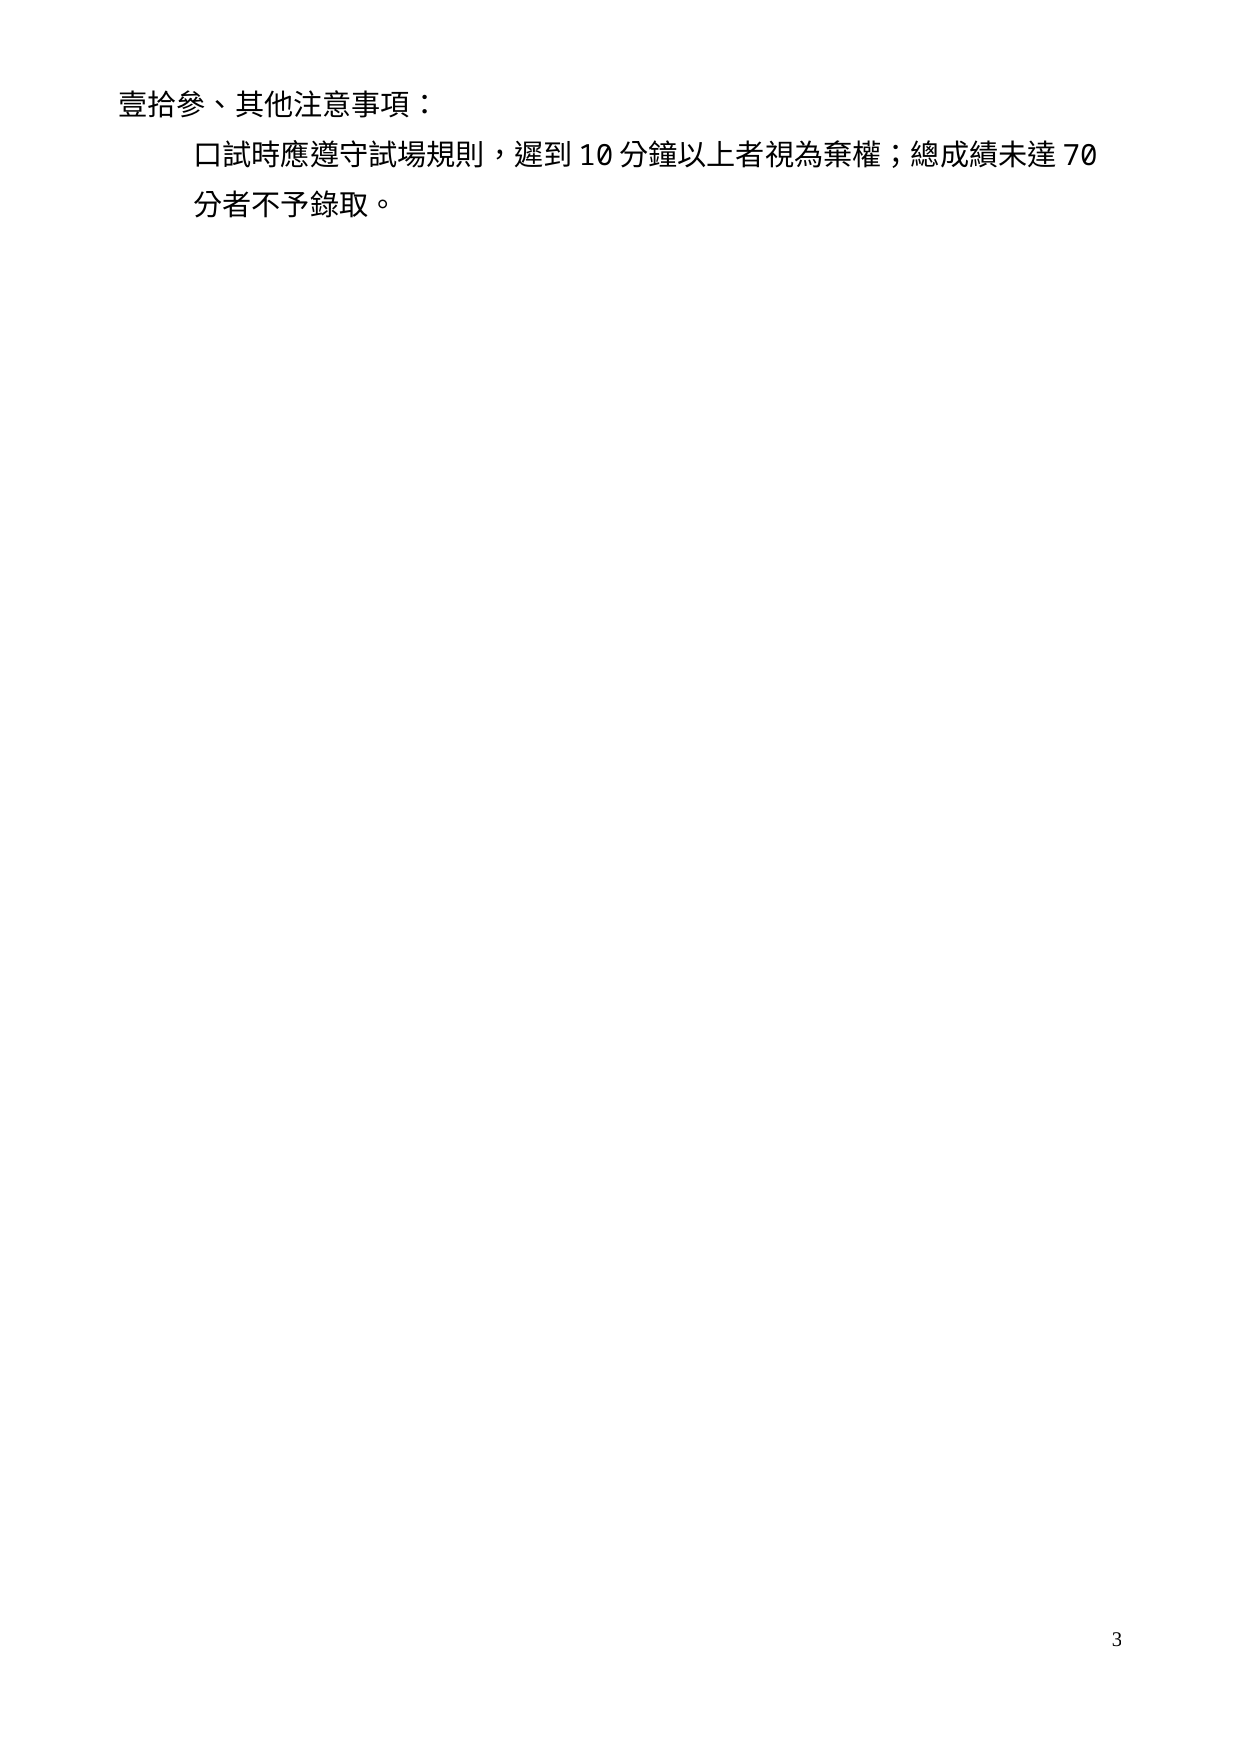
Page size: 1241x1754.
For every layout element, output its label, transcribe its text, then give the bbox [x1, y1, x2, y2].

text 口試時應遵守試場規則，遲到10分鐘以上者視為棄權；總成績未達70分者不予錄取。 [193, 125, 1122, 225]
text 壹拾參、其他注意事項： [118, 75, 1122, 125]
